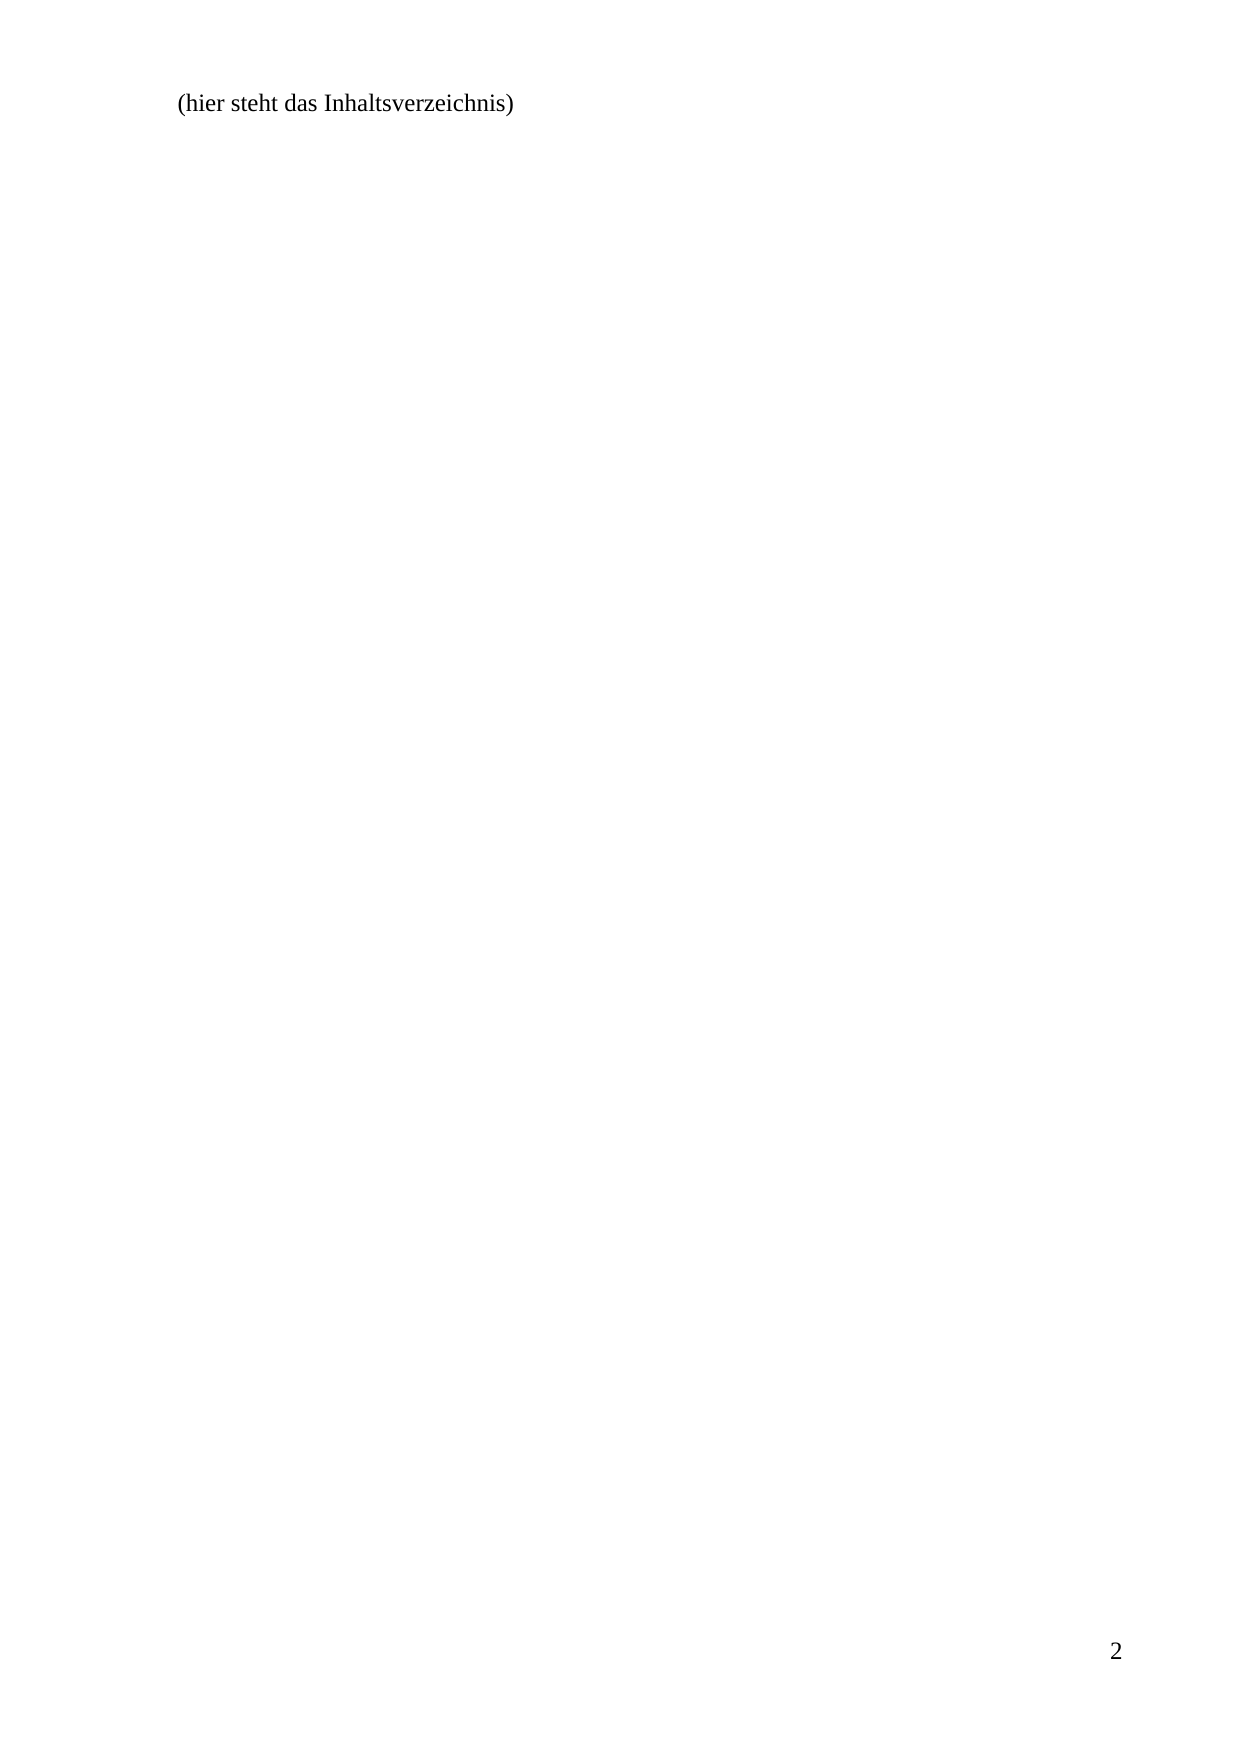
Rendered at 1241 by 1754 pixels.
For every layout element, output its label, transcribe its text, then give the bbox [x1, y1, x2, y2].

text (hier steht das Inhaltsverzeichnis) [177, 88, 1122, 117]
